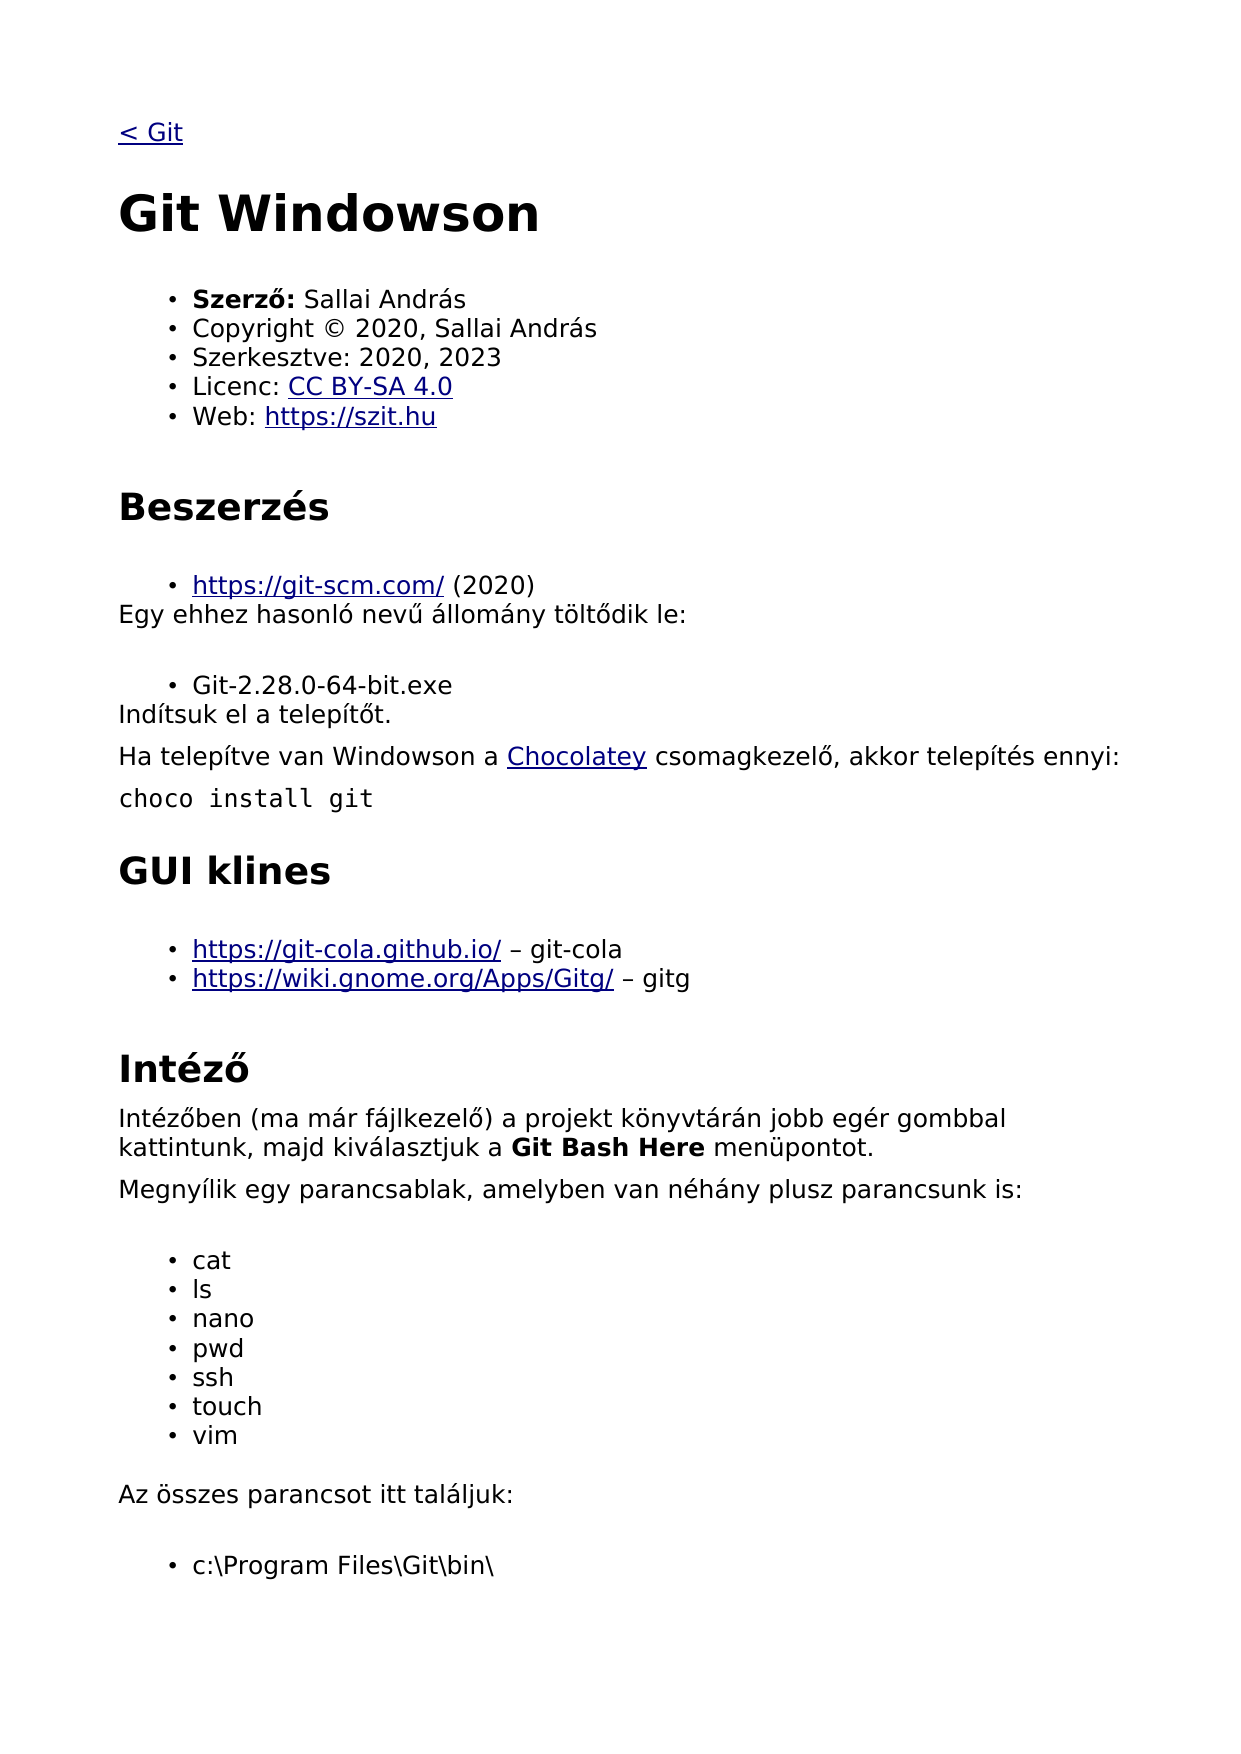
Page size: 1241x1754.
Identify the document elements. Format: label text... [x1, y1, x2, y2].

list ls [177, 1275, 1122, 1304]
list https://git-cola.github.io/ – git-cola [177, 935, 1122, 964]
subtitle GUI klines [118, 850, 1122, 893]
text Az összes parancsot itt találjuk: [118, 1480, 1122, 1509]
text Megnyílik egy parancsablak, amelyben van néhány plusz parancsunk is: [118, 1175, 1122, 1204]
list nano [177, 1304, 1122, 1334]
list https://wiki.gnome.org/Apps/Gitg/ – gitg [177, 964, 1122, 994]
list cat [177, 1246, 1122, 1275]
list touch [177, 1392, 1122, 1421]
list c:\Program Files\Git\bin\ [177, 1551, 1122, 1580]
text Egy ehhez hasonló nevű állomány töltődik le: [118, 600, 1122, 629]
list Szerző: Sallai András [177, 285, 1122, 314]
subtitle Beszerzés [118, 485, 1122, 529]
list vim [177, 1421, 1122, 1450]
list https://git-scm.com/ (2020) [177, 571, 1122, 600]
list Web: https://szit.hu [177, 402, 1122, 431]
text choco install git [118, 784, 1122, 813]
list Szerkesztve: 2020, 2023 [177, 343, 1122, 372]
text Intézőben (ma már fájlkezelő) a projekt könyvtárán jobb egér gombbal kattintunk, majd kiválasztjuk a Git Bash Here menüpontot. [118, 1104, 1122, 1163]
list ssh [177, 1363, 1122, 1392]
text Ha telepítve van Windowson a Chocolatey csomagkezelő, akkor telepítés ennyi: [118, 742, 1122, 771]
text Indítsuk el a telepítőt. [118, 700, 1122, 729]
list Copyright © 2020, Sallai András [177, 314, 1122, 343]
subtitle Git Windowson [118, 185, 1122, 243]
list Git-2.28.0-64-bit.exe [177, 671, 1122, 700]
list Licenc: CC BY-SA 4.0 [177, 372, 1122, 402]
text < Git [118, 118, 1122, 147]
subtitle Intéző [118, 1048, 1122, 1092]
list pwd [177, 1334, 1122, 1363]
